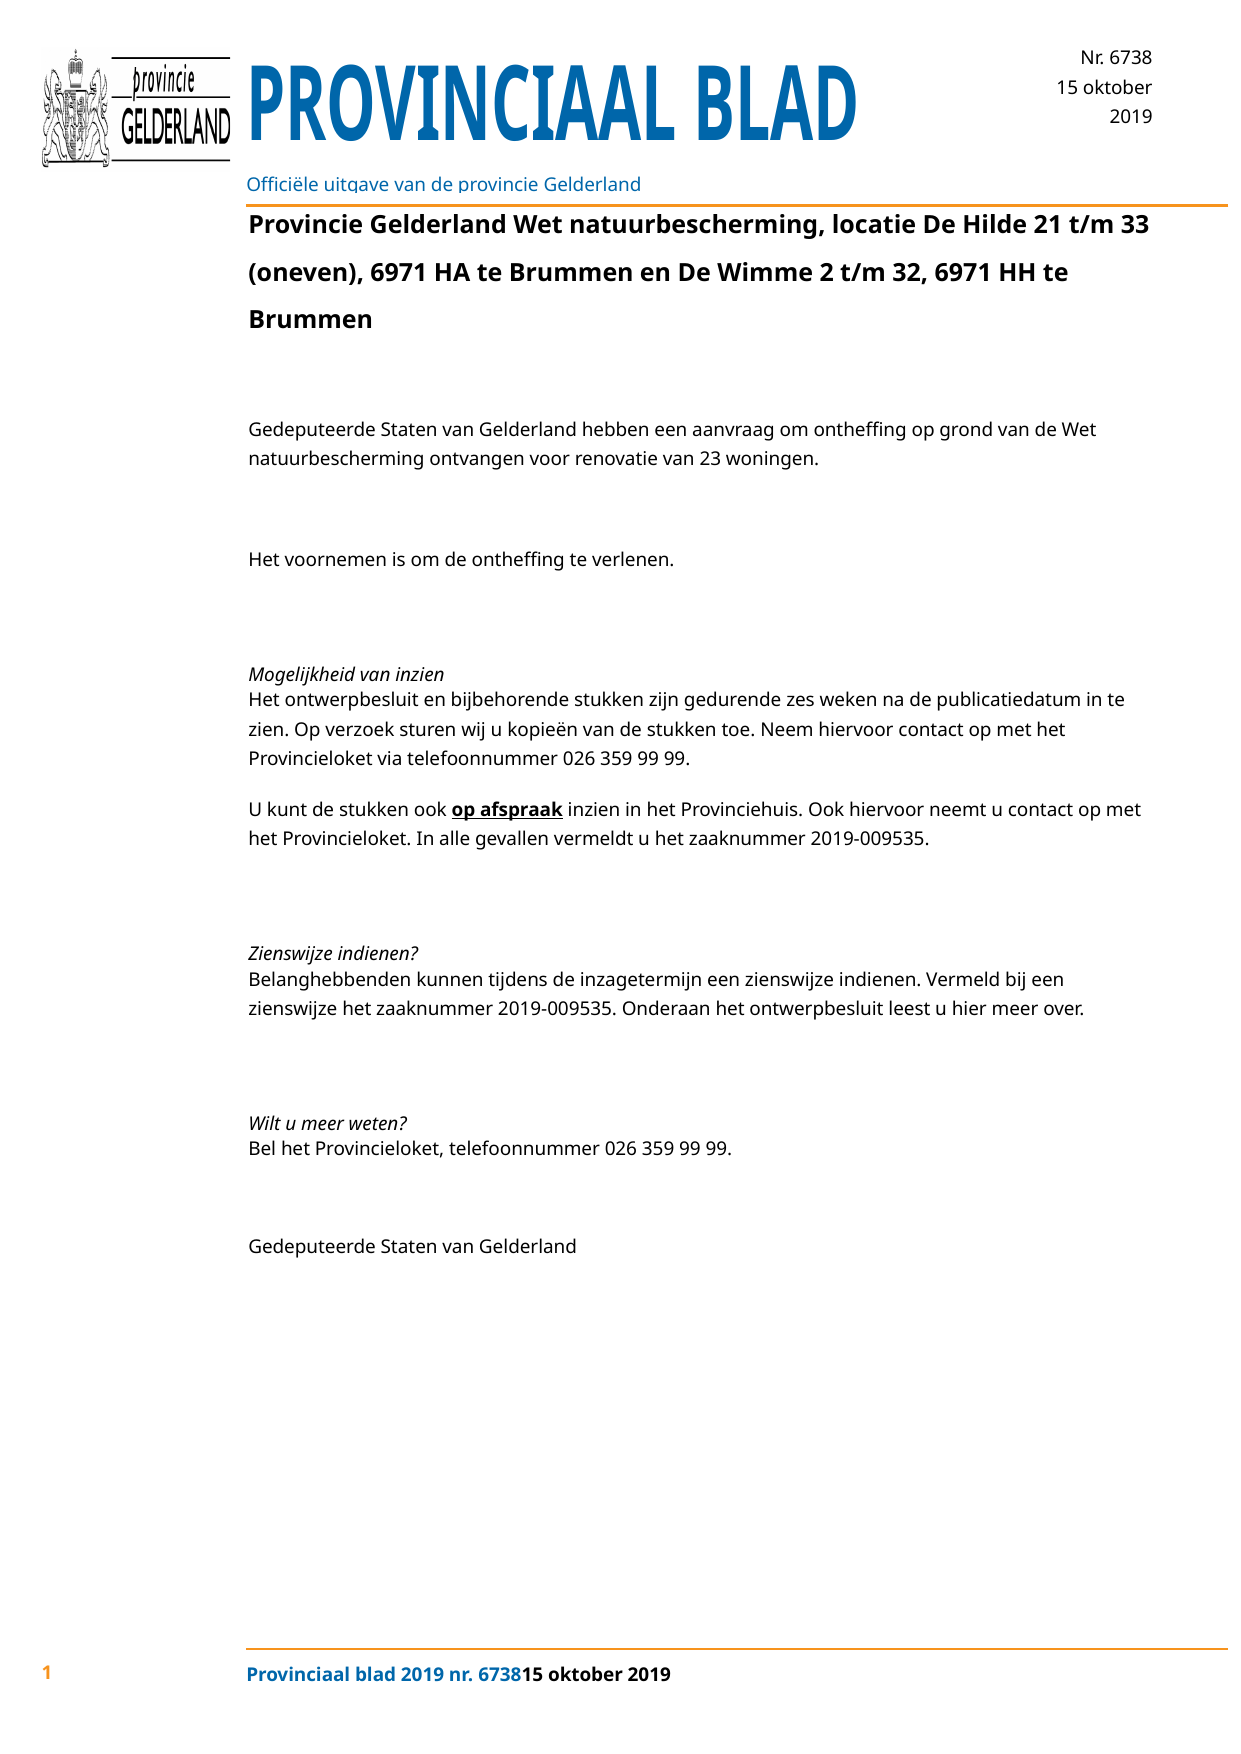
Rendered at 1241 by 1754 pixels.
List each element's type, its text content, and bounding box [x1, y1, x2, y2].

text Gedeputeerde Staten van Gelderland [248, 1234, 1152, 1259]
text Wilt u meer weten? [248, 1110, 1152, 1135]
text Provincie Gelderland Wet natuurbescherming, locatie De Hilde 21 t/m 33 (oneven), 6971 HA te Brummen en De Wimme 2 t/m 32, 6971 HH te Brummen [248, 207, 1152, 336]
text Mogelijkheid van inzien [248, 661, 1152, 686]
text Bel het Provincieloket, telefoonnummer 026 359 99 99. [248, 1135, 1152, 1161]
text Het voornemen is om de ontheffing te verlenen. [248, 546, 1152, 572]
text Gedeputeerde Staten van Gelderland hebben een aanvraag om ontheffing op grond van de Wet natuurbescherming ontvangen voor renovatie van 23 woningen. [248, 416, 1152, 471]
text Belanghebbenden kunnen tijdens de inzagetermijn een zienswijze indienen. Vermeld bij een zienswijze het zaaknummer 2019-009535. Onderaan het ontwerpbesluit leest u hier meer over. [248, 966, 1152, 1021]
text Zienswijze indienen? [248, 940, 1152, 966]
picture [41, 47, 231, 172]
text U kunt de stukken ook op afspraak inzien in het Provinciehuis. Ook hiervoor neemt u contact op met het Provincieloket. In alle gevallen vermeldt u het zaaknummer 2019-009535. [248, 796, 1152, 851]
text Het ontwerpbesluit en bijbehorende stukken zijn gedurende zes weken na de publicatiedatum in te zien. Op verzoek sturen wij u kopieën van de stukken toe. Neem hiervoor contact op met het Provincieloket via telefoonnummer 026 359 99 99. [248, 686, 1152, 771]
